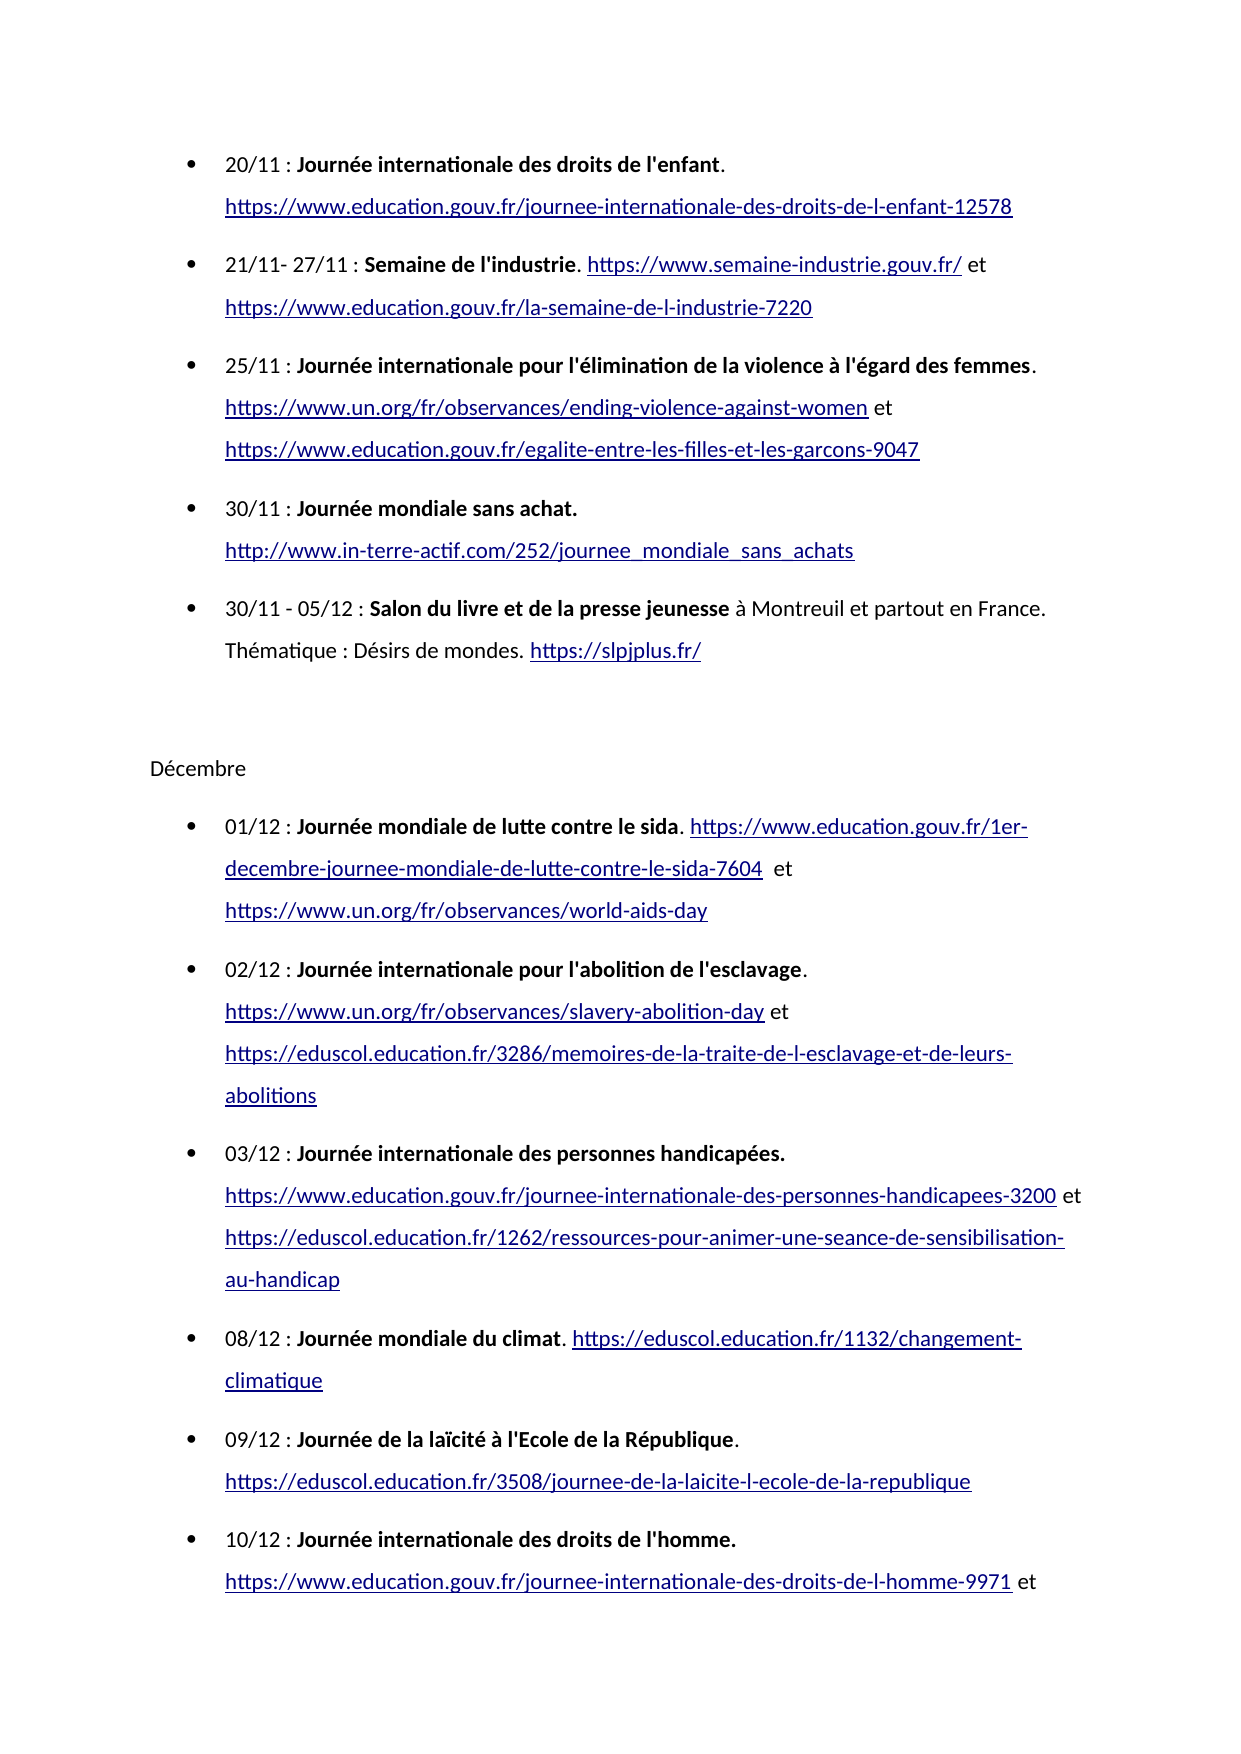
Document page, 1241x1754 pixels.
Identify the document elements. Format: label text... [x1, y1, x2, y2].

list 21/11- 27/11 : Semaine de l'industrie. https://www.semaine-industrie.gouv.fr/ et https://www.education.gouv.fr/la-semaine-de-l-industrie-7220 [187, 251, 1090, 321]
list 10/12 : Journée internationale des droits de l'homme. https://www.education.gouv.fr/journee-internationale-des-droits-de-l-homme-9971 et [187, 1525, 1090, 1595]
list 02/12 : Journée internationale pour l'abolition de l'esclavage. https://www.un.org/fr/observances/slavery-abolition-day et https://eduscol.education.fr/3286/memoires-de-la-traite-de-l-esclavage-et-de-leurs-abolitions [187, 955, 1090, 1109]
list 09/12 : Journée de la laïcité à l'Ecole de la République. https://eduscol.education.fr/3508/journee-de-la-laicite-l-ecole-de-la-republique [187, 1425, 1090, 1495]
list 30/11 : Journée mondiale sans achat. http://www.in-terre-actif.com/252/journee_mondiale_sans_achats [187, 494, 1090, 564]
list 30/11 - 05/12 : Salon du livre et de la presse jeunesse à Montreuil et partout en France. Thématique : Désirs de mondes. https://slpjplus.fr/ [187, 594, 1090, 664]
list 03/12 : Journée internationale des personnes handicapées. https://www.education.gouv.fr/journee-internationale-des-personnes-handicapees-3200 et https://eduscol.education.fr/1262/ressources-pour-animer-une-seance-de-sensibilisation-au-handicap [187, 1139, 1090, 1293]
list 20/11 : Journée internationale des droits de l'enfant. https://www.education.gouv.fr/journee-internationale-des-droits-de-l-enfant-12578 [187, 150, 1090, 220]
list 01/12 : Journée mondiale de lutte contre le sida. https://www.education.gouv.fr/1er-decembre-journee-mondiale-de-lutte-contre-le-sida-7604 et https://www.un.org/fr/observances/world-aids-day [187, 812, 1090, 924]
list 08/12 : Journée mondiale du climat. https://eduscol.education.fr/1132/changement-climatique [187, 1324, 1090, 1394]
list 25/11 : Journée internationale pour l'élimination de la violence à l'égard des femmes. https://www.un.org/fr/observances/ending-violence-against-women et https://www.education.gouv.fr/egalite-entre-les-filles-et-les-garcons-9047 [187, 351, 1090, 463]
text Décembre [150, 754, 1090, 782]
